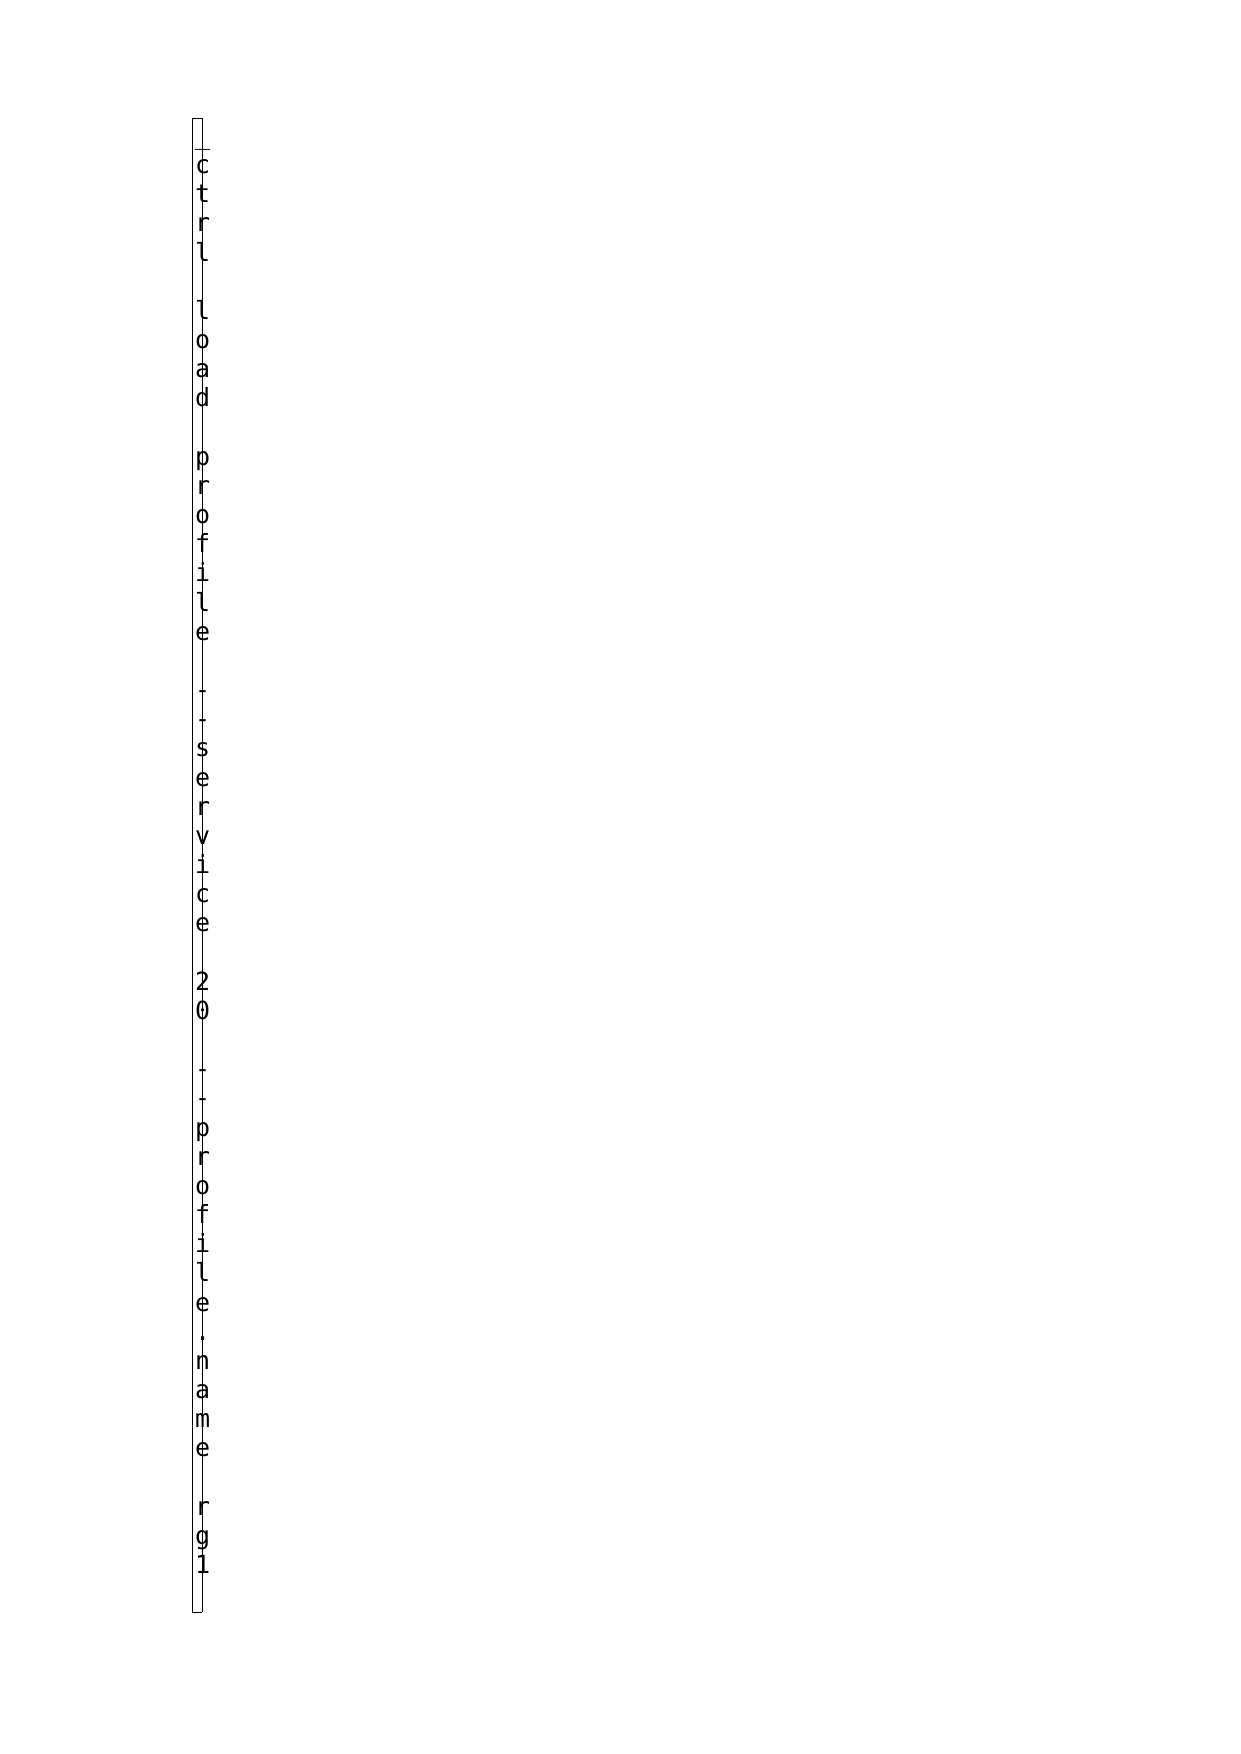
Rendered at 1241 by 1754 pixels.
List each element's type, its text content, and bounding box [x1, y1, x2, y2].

table_header fdpi_ctrl load profile --service 20 --profile.name rg1 --profile.json '{ "rg_list" : "/var/lib/dpi/rg.bin" }' fdpi_ctrl load --service 20 --profile.name rg1 --login test_subs [193, 119, 202, 1612]
